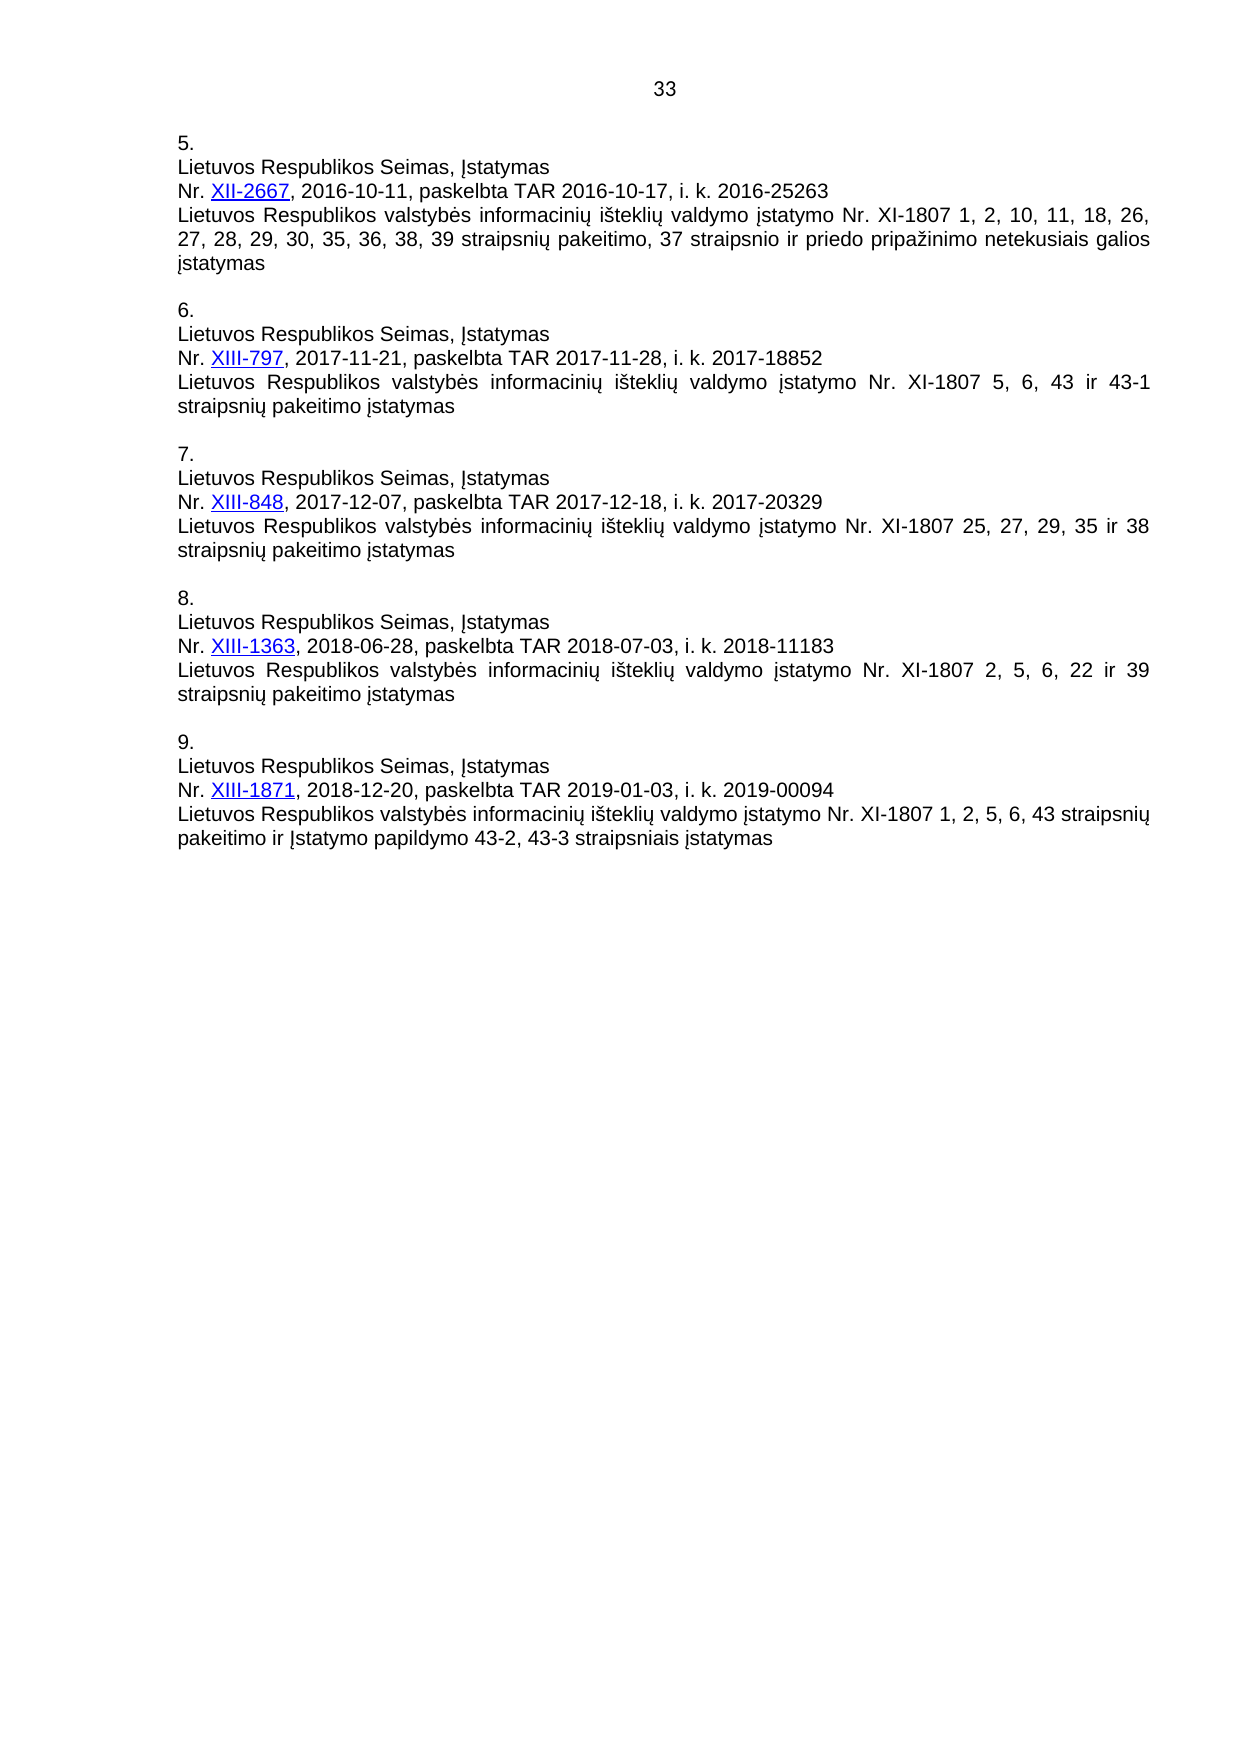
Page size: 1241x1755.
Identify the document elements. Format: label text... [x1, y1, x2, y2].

text Nr. XIII-1871, 2018-12-20, paskelbta TAR 2019-01-03, i. k. 2019-00094 [177, 777, 1152, 801]
text Nr. XIII-848, 2017-12-07, paskelbta TAR 2017-12-18, i. k. 2017-20329 [177, 490, 1152, 514]
text Nr. XIII-1363, 2018-06-28, paskelbta TAR 2018-07-03, i. k. 2018-11183 [177, 634, 1152, 658]
text Lietuvos Respublikos valstybės informacinių išteklių valdymo įstatymo Nr. XI-1807 1, 2, 10, 11, 18, 26, 27, 28, 29, 30, 35, 36, 38, 39 straipsnių pakeitimo, 37 straipsnio ir priedo pripažinimo netekusiais galios įstatymas [177, 202, 1152, 274]
text Nr. XII-2667, 2016-10-11, paskelbta TAR 2016-10-17, i. k. 2016-25263 [177, 178, 1152, 202]
text 9. [177, 729, 1152, 753]
text Lietuvos Respublikos Seimas, Įstatymas [177, 322, 1152, 346]
text 6. [177, 298, 1152, 322]
text 5. [177, 131, 1152, 154]
text Lietuvos Respublikos valstybės informacinių išteklių valdymo įstatymo Nr. XI-1807 5, 6, 43 ir 43-1 straipsnių pakeitimo įstatymas [177, 370, 1152, 418]
text Nr. XIII-797, 2017-11-21, paskelbta TAR 2017-11-28, i. k. 2017-18852 [177, 346, 1152, 370]
text Lietuvos Respublikos Seimas, Įstatymas [177, 466, 1152, 490]
text Lietuvos Respublikos Seimas, Įstatymas [177, 610, 1152, 634]
text 7. [177, 442, 1152, 466]
text Lietuvos Respublikos Seimas, Įstatymas [177, 753, 1152, 777]
text Lietuvos Respublikos valstybės informacinių išteklių valdymo įstatymo Nr. XI-1807 2, 5, 6, 22 ir 39 straipsnių pakeitimo įstatymas [177, 658, 1152, 706]
text Lietuvos Respublikos valstybės informacinių išteklių valdymo įstatymo Nr. XI-1807 25, 27, 29, 35 ir 38 straipsnių pakeitimo įstatymas [177, 514, 1152, 562]
text Lietuvos Respublikos valstybės informacinių išteklių valdymo įstatymo Nr. XI-1807 1, 2, 5, 6, 43 straipsnių pakeitimo ir Įstatymo papildymo 43-2, 43-3 straipsniais įstatymas [177, 801, 1152, 849]
text 8. [177, 586, 1152, 610]
text Lietuvos Respublikos Seimas, Įstatymas [177, 154, 1152, 178]
